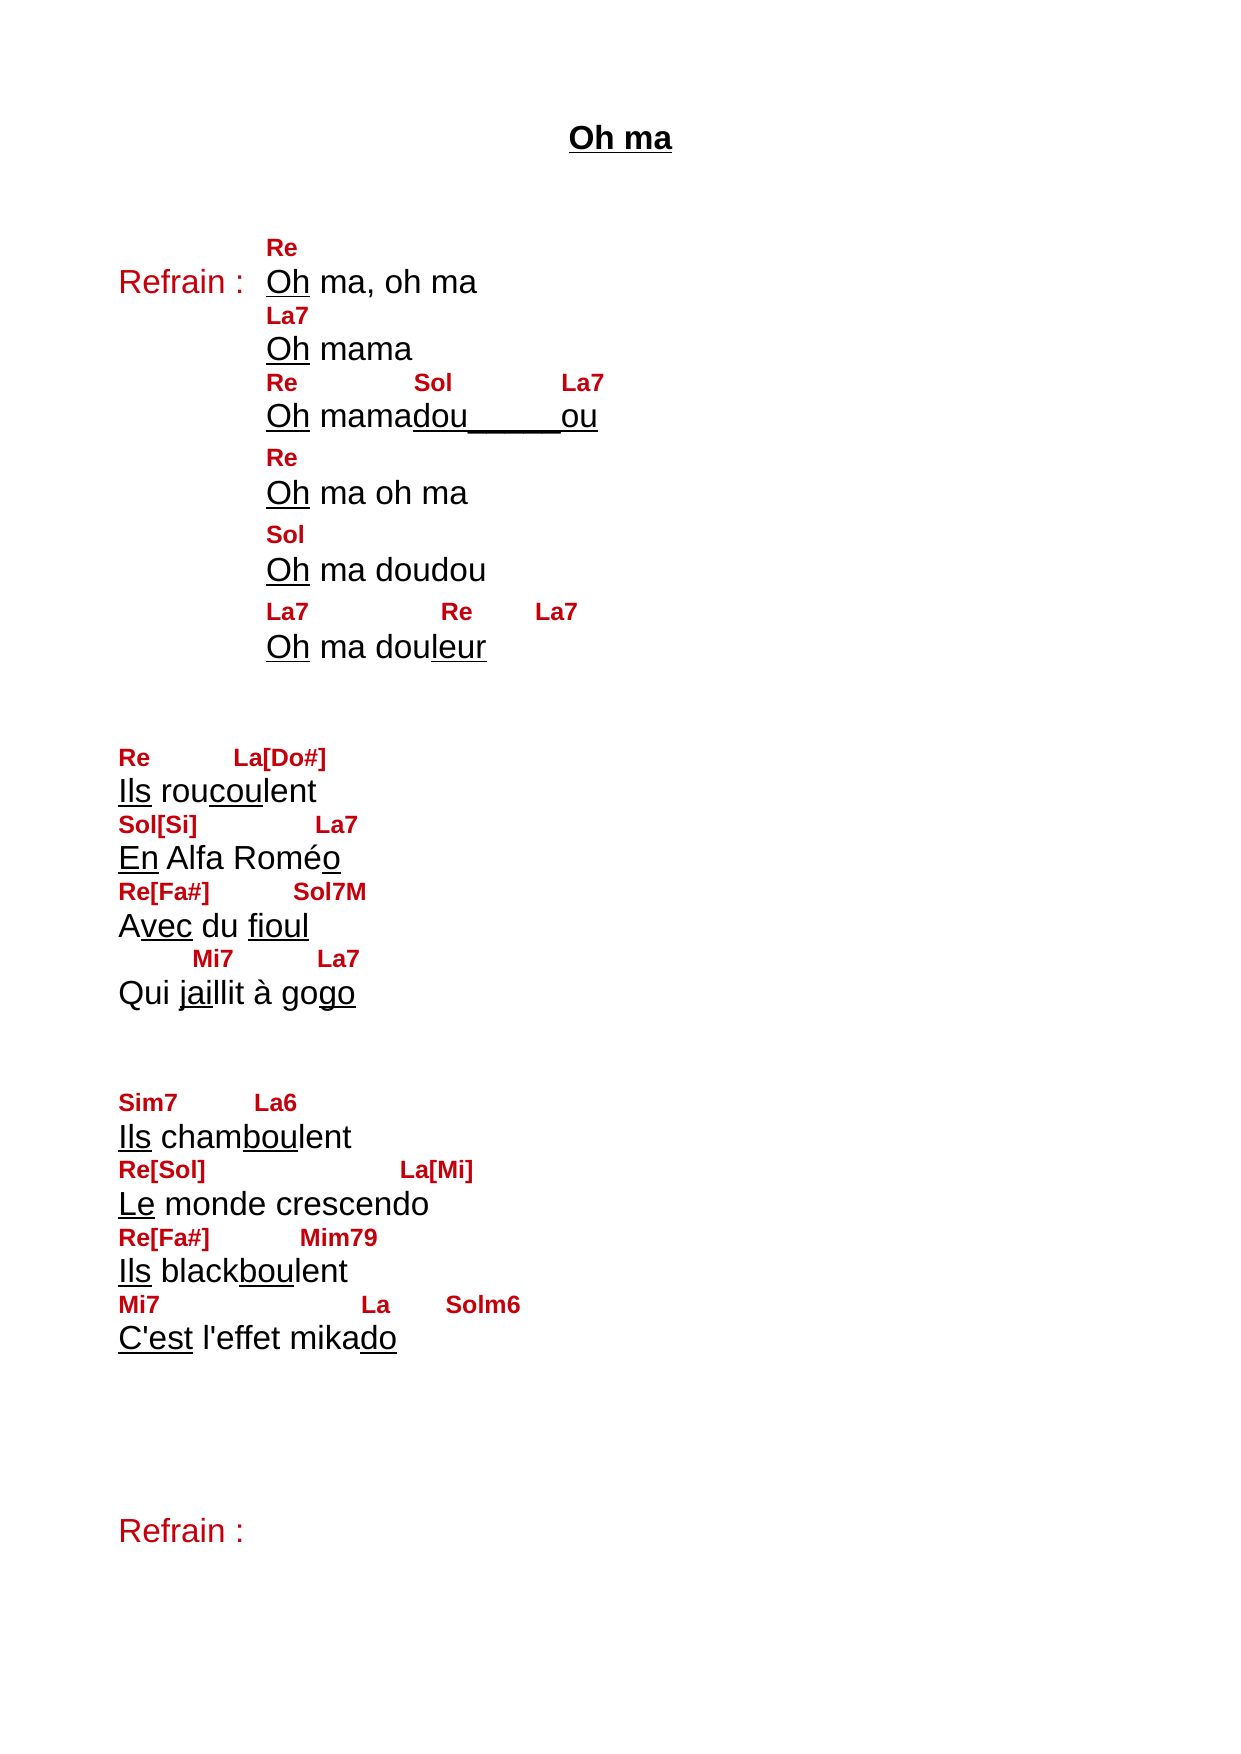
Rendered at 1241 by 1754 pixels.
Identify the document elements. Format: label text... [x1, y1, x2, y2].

text Re[Fa#] Mim79 [118, 1222, 1122, 1251]
text Re La[Do#] [118, 742, 1122, 771]
text En Alfa Roméo [118, 838, 1122, 877]
text Le monde crescendo [118, 1184, 1122, 1222]
text Sol [118, 512, 1122, 550]
text Ils blackboulent [118, 1251, 1122, 1290]
text Re [118, 435, 1122, 473]
text Oh mamadou_____ou [118, 397, 1122, 435]
text Sol[Si] La7 [118, 810, 1122, 838]
text C'est l'effet mikado [118, 1318, 1122, 1357]
text Oh mama [118, 329, 1122, 368]
text Mi7 La7 [118, 944, 1122, 973]
text Refrain : [118, 1511, 1122, 1549]
text Oh ma doudou [118, 550, 1122, 589]
text Ils roucoulent [118, 771, 1122, 810]
text Mi7 La Solm6 [118, 1290, 1122, 1318]
text Qui jaillit à gogo [118, 973, 1122, 1011]
text Ils chamboulent [118, 1117, 1122, 1155]
text Re Sol La7 [118, 368, 1122, 397]
text Oh ma douleur [118, 627, 1122, 666]
text Re [118, 233, 1122, 262]
text Avec du fioul [118, 906, 1122, 944]
text La7 [118, 301, 1122, 329]
text Sim7 La6 [118, 1088, 1122, 1117]
text Refrain : Oh ma, oh ma [118, 262, 1122, 301]
text Re[Sol] La[Mi] [118, 1155, 1122, 1184]
text Oh ma oh ma [118, 473, 1122, 512]
text La7 Re La7 [118, 589, 1122, 627]
text Re[Fa#] Sol7M [118, 877, 1122, 906]
text Oh ma [118, 118, 1122, 157]
